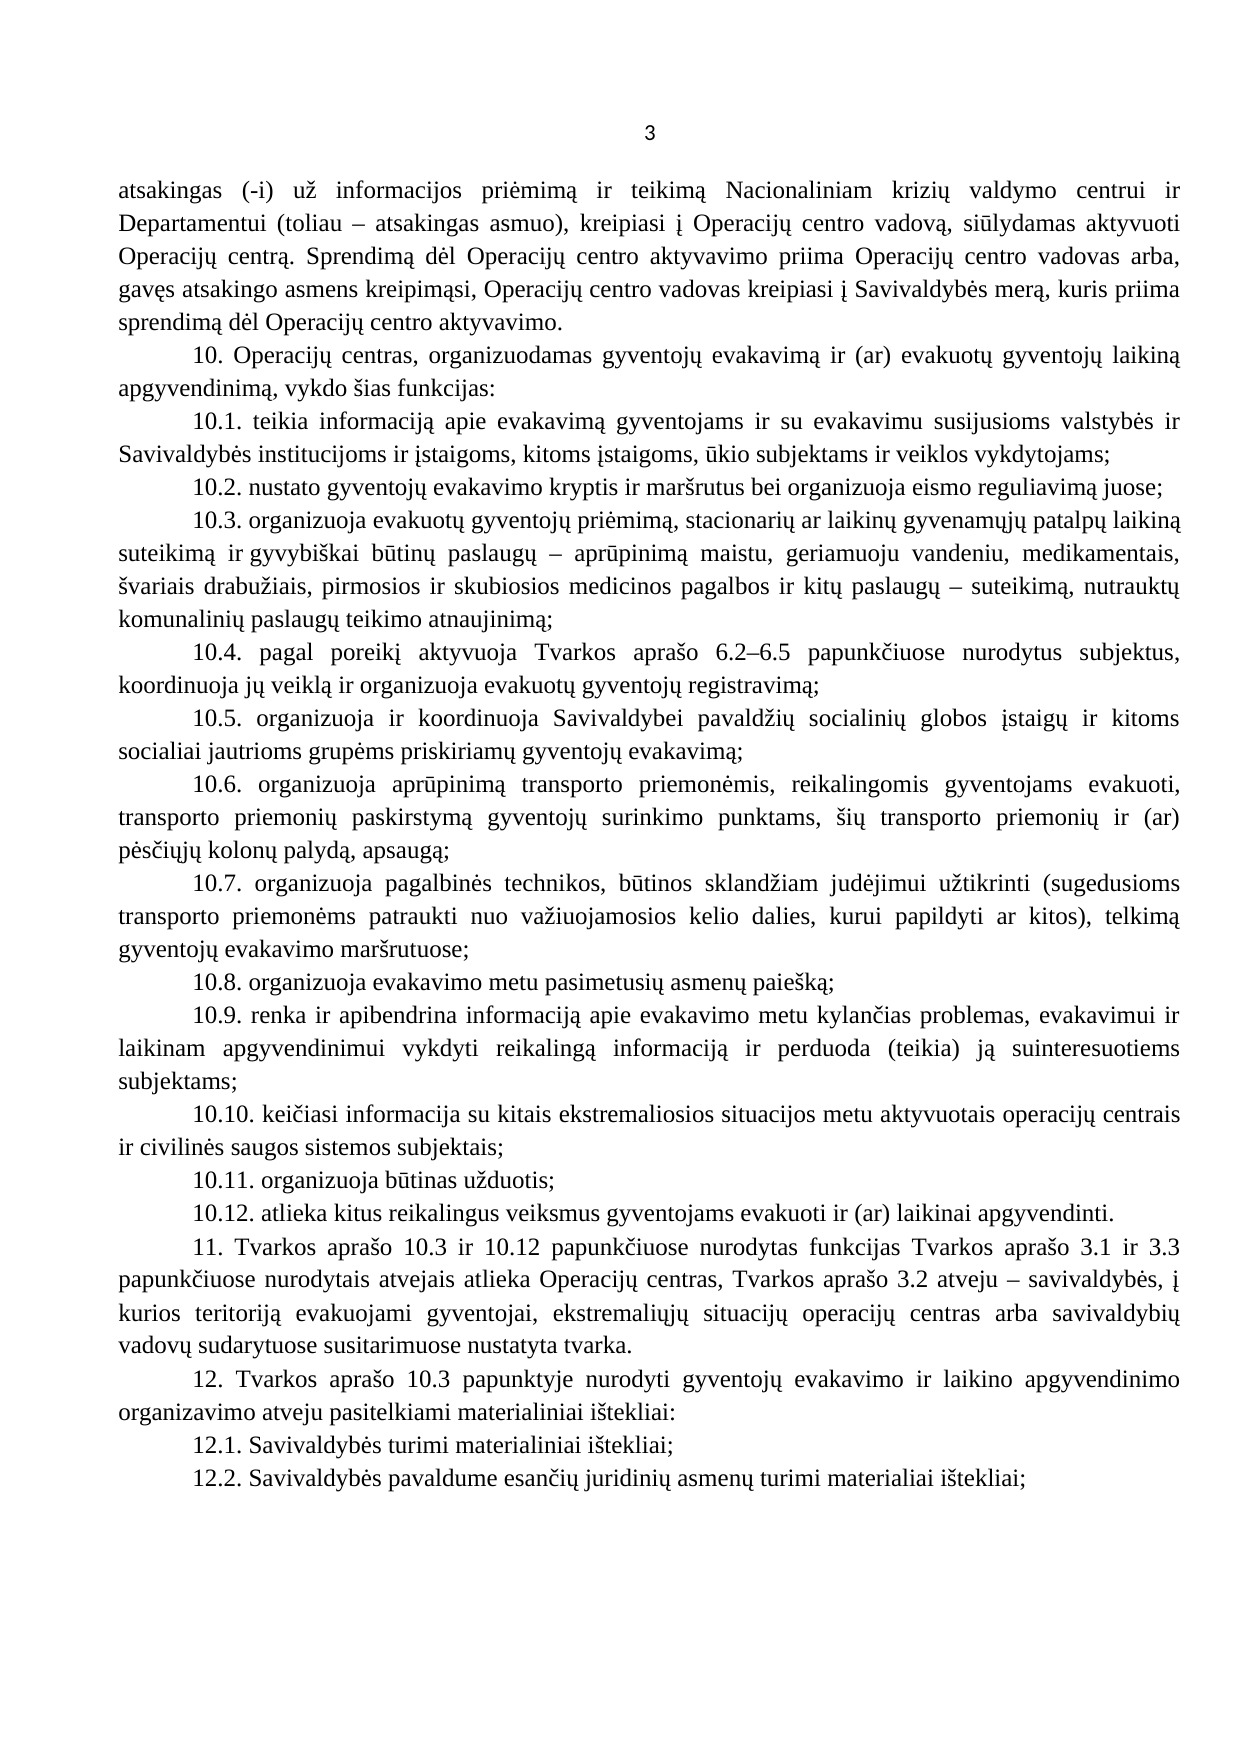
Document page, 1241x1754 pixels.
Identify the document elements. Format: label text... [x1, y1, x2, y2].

text 11. Tvarkos aprašo 10.3 ir 10.12 papunkčiuose nurodytas funkcijas Tvarkos aprašo 3.1 ir 3.3 papunkčiuose nurodytais atvejais atlieka Operacijų centras, Tvarkos aprašo 3.2 atveju – savivaldybės, į kurios teritoriją evakuojami gyventojai, ekstremaliųjų situacijų operacijų centras arba savivaldybių vadovų sudarytuose susitarimuose nustatyta tvarka. [118, 1232, 1181, 1359]
text 10.5. organizuoja ir koordinuoja Savivaldybei pavaldžių socialinių globos įstaigų ir kitoms socialiai jautrioms grupėms priskiriamų gyventojų evakavimą; [118, 703, 1181, 765]
text 10.3. organizuoja evakuotų gyventojų priėmimą, stacionarių ar laikinų gyvenamųjų patalpų laikiną suteikimą ir gyvybiškai būtinų paslaugų – aprūpinimą maistu, geriamuoju vandeniu, medikamentais, švariais drabužiais, pirmosios ir skubiosios medicinos pagalbos ir kitų paslaugų – suteikimą, nutrauktų komunalinių paslaugų teikimo atnaujinimą; [118, 505, 1181, 633]
text 12.2. Savivaldybės pavaldume esančių juridinių asmenų turimi materialiai ištekliai; [118, 1463, 1181, 1491]
text 10. Operacijų centras, organizuodamas gyventojų evakavimą ir (ar) evakuotų gyventojų laikiną apgyvendinimą, vykdo šias funkcijas: [118, 340, 1181, 402]
text 10.1. teikia informaciją apie evakavimą gyventojams ir su evakavimu susijusioms valstybės ir Savivaldybės institucijoms ir įstaigoms, kitoms įstaigoms, ūkio subjektams ir veiklos vykdytojams; [118, 406, 1181, 468]
text 10.9. renka ir apibendrina informaciją apie evakavimo metu kylančias problemas, evakavimui ir laikinam apgyvendinimui vykdyti reikalingą informaciją ir perduoda (teikia) ją suinteresuotiems subjektams; [118, 1000, 1181, 1095]
text atsakingas (-i) už informacijos priėmimą ir teikimą Nacionaliniam krizių valdymo centrui ir Departamentui (toliau – atsakingas asmuo), kreipiasi į Operacijų centro vadovą, siūlydamas aktyvuoti Operacijų centrą. Sprendimą dėl Operacijų centro aktyvavimo priima Operacijų centro vadovas arba, gavęs atsakingo asmens kreipimąsi, Operacijų centro vadovas kreipiasi į Savivaldybės merą, kuris priima sprendimą dėl Operacijų centro aktyvavimo. [118, 175, 1181, 336]
text 10.10. keičiasi informacija su kitais ekstremaliosios situacijos metu aktyvuotais operacijų centrais ir civilinės saugos sistemos subjektais; [118, 1099, 1181, 1161]
text 10.2. nustato gyventojų evakavimo kryptis ir maršrutus bei organizuoja eismo reguliavimą juose; [118, 472, 1181, 501]
text 10.6. organizuoja aprūpinimą transporto priemonėmis, reikalingomis gyventojams evakuoti, transporto priemonių paskirstymą gyventojų surinkimo punktams, šių transporto priemonių ir (ar) pėsčiųjų kolonų palydą, apsaugą; [118, 769, 1181, 864]
text 10.8. organizuoja evakavimo metu pasimetusių asmenų paiešką; [118, 967, 1181, 996]
text 10.11. organizuoja būtinas užduotis; [118, 1166, 1181, 1194]
text 10.7. organizuoja pagalbinės technikos, būtinos sklandžiam judėjimui užtikrinti (sugedusioms transporto priemonėms patraukti nuo važiuojamosios kelio dalies, kurui papildyti ar kitos), telkimą gyventojų evakavimo maršrutuose; [118, 868, 1181, 963]
text 12.1. Savivaldybės turimi materialiniai ištekliai; [118, 1430, 1181, 1458]
text 12. Tvarkos aprašo 10.3 papunktyje nurodyti gyventojų evakavimo ir laikino apgyvendinimo organizavimo atveju pasitelkiami materialiniai ištekliai: [118, 1364, 1181, 1425]
text 10.12. atlieka kitus reikalingus veiksmus gyventojams evakuoti ir (ar) laikinai apgyvendinti. [118, 1198, 1181, 1227]
text 10.4. pagal poreikį aktyvuoja Tvarkos aprašo 6.2–6.5 papunkčiuose nurodytus subjektus, koordinuoja jų veiklą ir organizuoja evakuotų gyventojų registravimą; [118, 637, 1181, 699]
